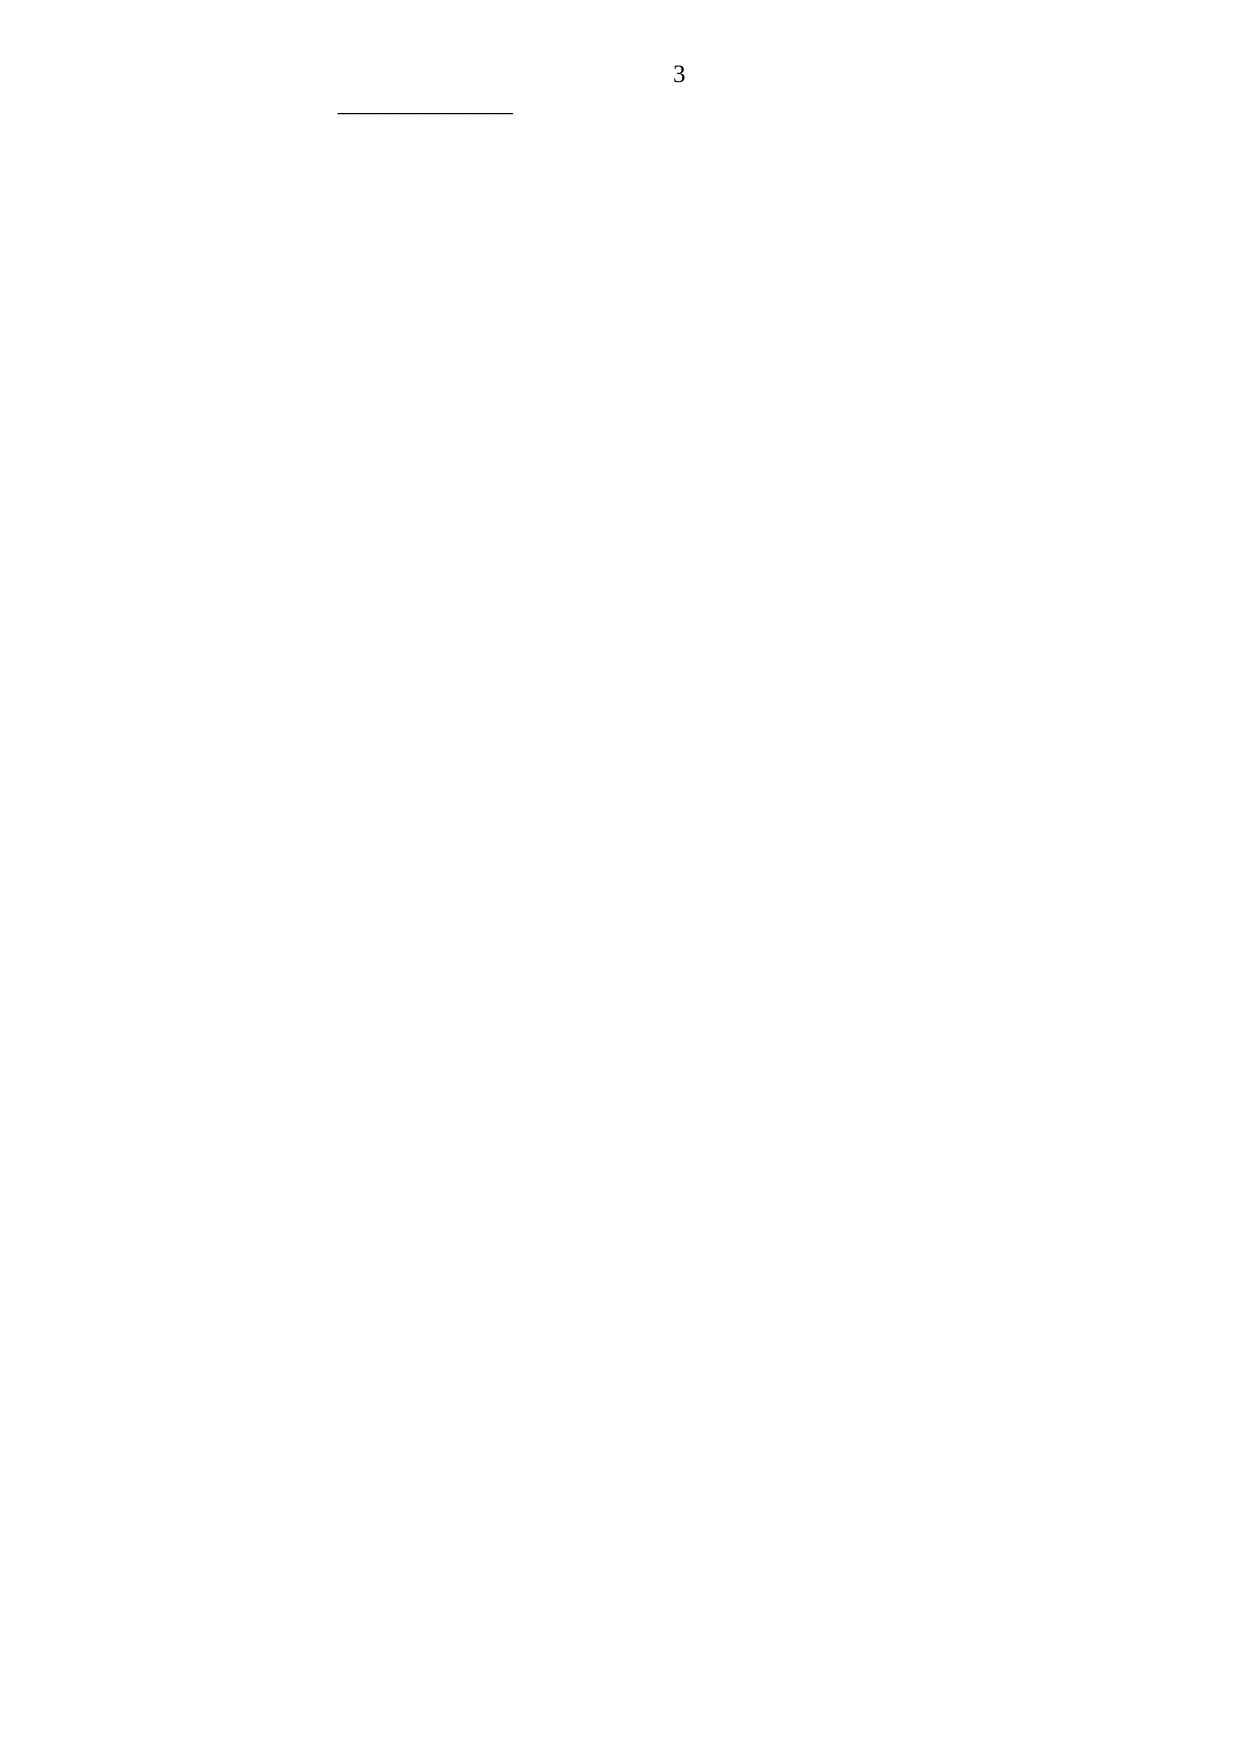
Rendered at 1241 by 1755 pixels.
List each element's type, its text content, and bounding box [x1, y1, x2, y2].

text ______________ [177, 88, 1181, 117]
